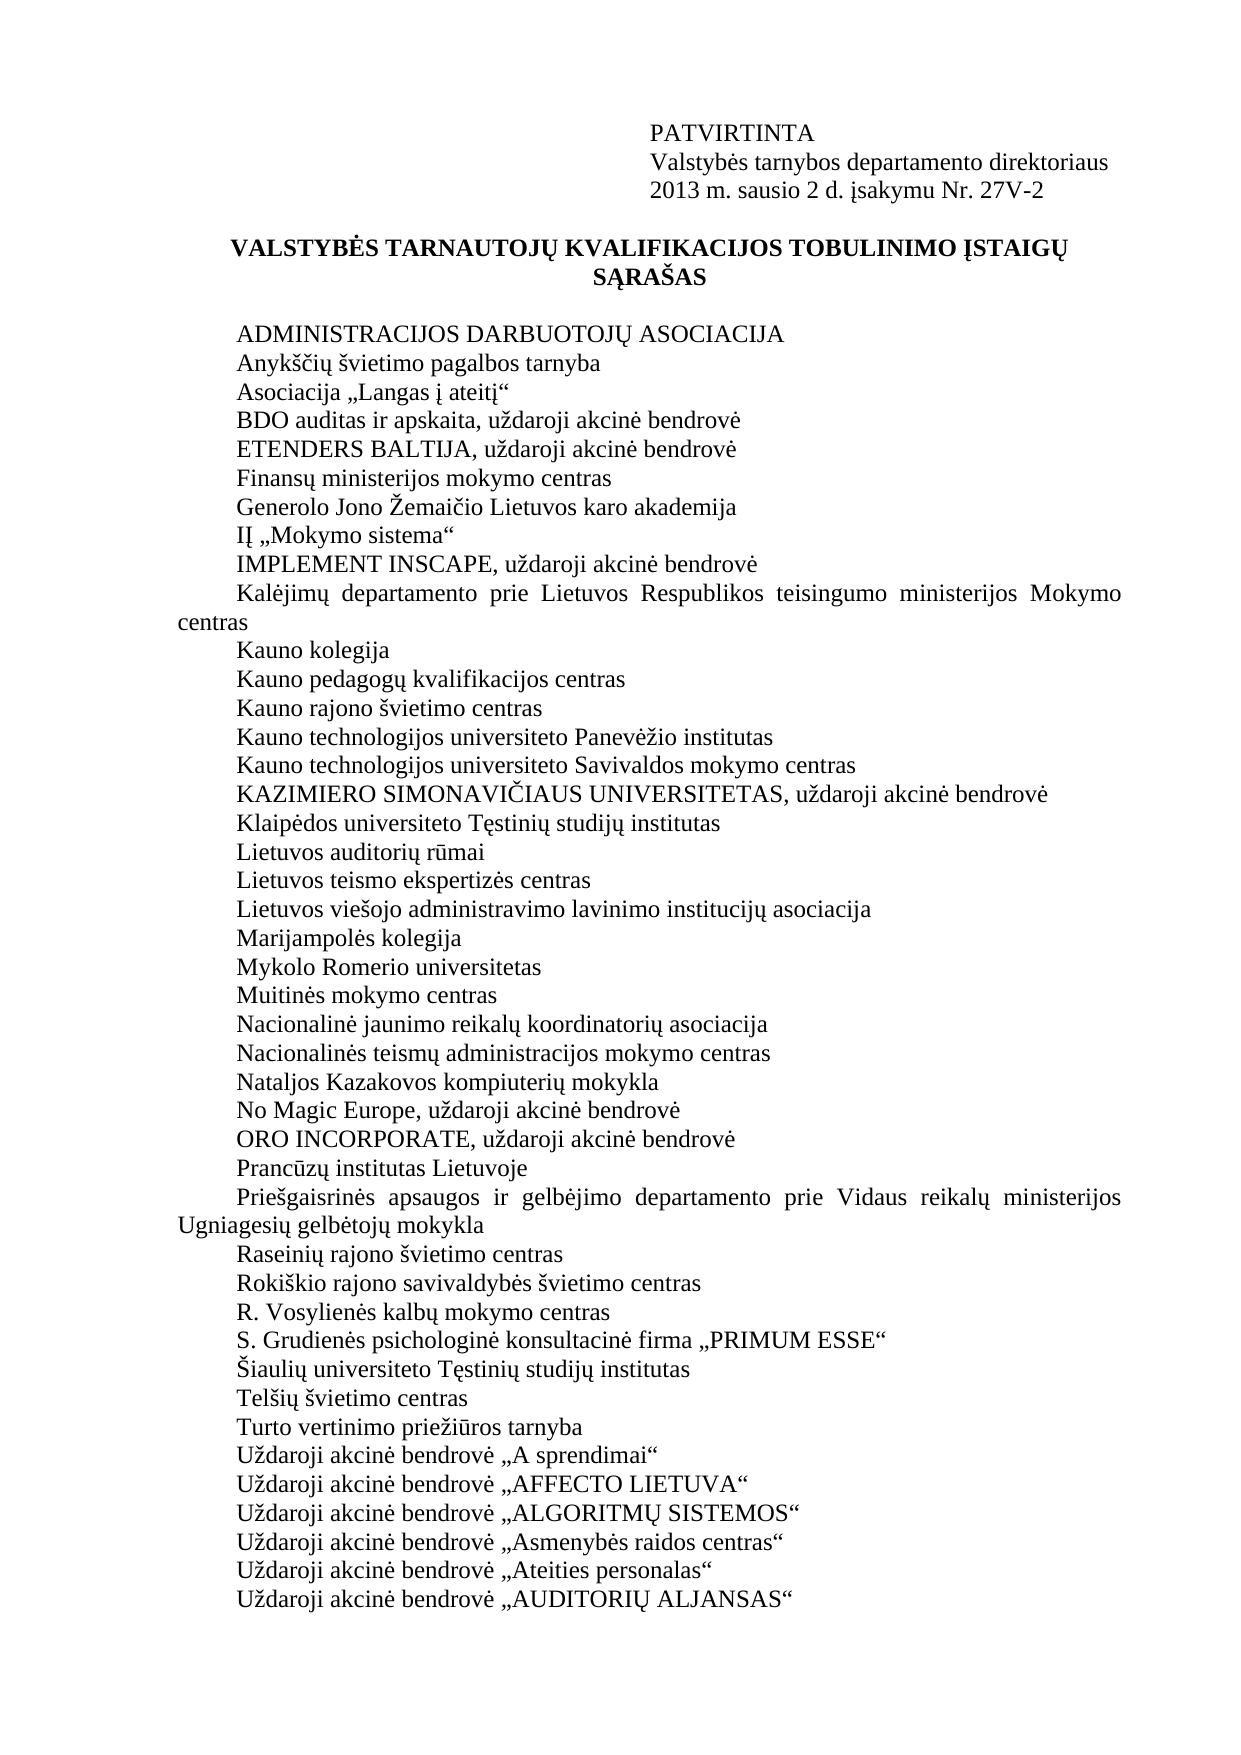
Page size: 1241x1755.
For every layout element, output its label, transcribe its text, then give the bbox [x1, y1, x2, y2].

text Asociacija „Langas į ateitį“ [177, 377, 1122, 406]
text KAZIMIERO SIMONAVIČIAUS UNIVERSITETAS, uždaroji akcinė bendrovė [177, 779, 1122, 808]
text BDO auditas ir apskaita, uždaroji akcinė bendrovė [177, 406, 1122, 434]
text Kauno rajono švietimo centras [177, 693, 1122, 722]
text No Magic Europe, uždaroji akcinė bendrovė [177, 1096, 1122, 1124]
text ADMINISTRACIJOS DARBUOTOJŲ ASOCIACIJA [177, 319, 1122, 348]
text Kauno kolegija [177, 636, 1122, 664]
text Nacionalinė jaunimo reikalų koordinatorių asociacija [177, 1009, 1122, 1038]
text ORO INCORPORATE, uždaroji akcinė bendrovė [177, 1124, 1122, 1153]
text Nacionalinės teismų administracijos mokymo centras [177, 1038, 1122, 1067]
text Klaipėdos universiteto Tęstinių studijų institutas [177, 808, 1122, 837]
text Telšių švietimo centras [177, 1383, 1122, 1412]
text Kauno pedagogų kvalifikacijos centras [177, 664, 1122, 693]
text Kauno technologijos universiteto Savivaldos mokymo centras [177, 751, 1122, 779]
text Lietuvos viešojo administravimo lavinimo institucijų asociacija [177, 894, 1122, 923]
text Lietuvos teismo ekspertizės centras [177, 866, 1122, 894]
text Anykščių švietimo pagalbos tarnyba [177, 348, 1122, 377]
text Uždaroji akcinė bendrovė „Asmenybės raidos centras“ [177, 1527, 1122, 1556]
text IMPLEMENT INSCAPE, uždaroji akcinė bendrovė [177, 549, 1122, 578]
text Turto vertinimo priežiūros tarnyba [177, 1412, 1122, 1441]
text Uždaroji akcinė bendrovė „AUDITORIŲ ALJANSAS“ [177, 1584, 1122, 1613]
text Lietuvos auditorių rūmai [177, 837, 1122, 866]
text Nataljos Kazakovos kompiuterių mokykla [177, 1067, 1122, 1096]
text Kauno technologijos universiteto Panevėžio institutas [177, 722, 1122, 751]
text PATVIRTINTA [649, 118, 1122, 147]
text Valstybės tarnybos departamento direktoriaus 2013 m. sausio 2 d. įsakymu Nr. 27V-2 [649, 147, 1122, 204]
text Priešgaisrinės apsaugos ir gelbėjimo departamento prie Vidaus reikalų ministerijos Ugniagesių gelbėtojų mokykla [177, 1182, 1122, 1239]
text Raseinių rajono švietimo centras [177, 1239, 1122, 1268]
text VALSTYBĖS TARNAUTOJŲ KVALIFIKACIJOS TOBULINIMO ĮSTAIGŲ SĄRAŠAS [177, 233, 1122, 291]
text IĮ „Mokymo sistema“ [177, 521, 1122, 549]
text Uždaroji akcinė bendrovė „A sprendimai“ [177, 1441, 1122, 1469]
text Rokiškio rajono savivaldybės švietimo centras [177, 1268, 1122, 1297]
text Šiaulių universiteto Tęstinių studijų institutas [177, 1354, 1122, 1383]
text Finansų ministerijos mokymo centras [177, 463, 1122, 492]
text Uždaroji akcinė bendrovė „Ateities personalas“ [177, 1556, 1122, 1584]
text Kalėjimų departamento prie Lietuvos Respublikos teisingumo ministerijos Mokymo centras [177, 578, 1122, 636]
text Prancūzų institutas Lietuvoje [177, 1153, 1122, 1182]
text R. Vosylienės kalbų mokymo centras [177, 1297, 1122, 1326]
text Marijampolės kolegija [177, 923, 1122, 952]
text Uždaroji akcinė bendrovė „ALGORITMŲ SISTEMOS“ [177, 1498, 1122, 1527]
text Mykolo Romerio universitetas [177, 952, 1122, 981]
text Generolo Jono Žemaičio Lietuvos karo akademija [177, 492, 1122, 521]
text Muitinės mokymo centras [177, 981, 1122, 1009]
text ETENDERS BALTIJA, uždaroji akcinė bendrovė [177, 434, 1122, 463]
text S. Grudienės psichologinė konsultacinė firma „PRIMUM ESSE“ [177, 1326, 1122, 1354]
text Uždaroji akcinė bendrovė „AFFECTO LIETUVA“ [177, 1469, 1122, 1498]
